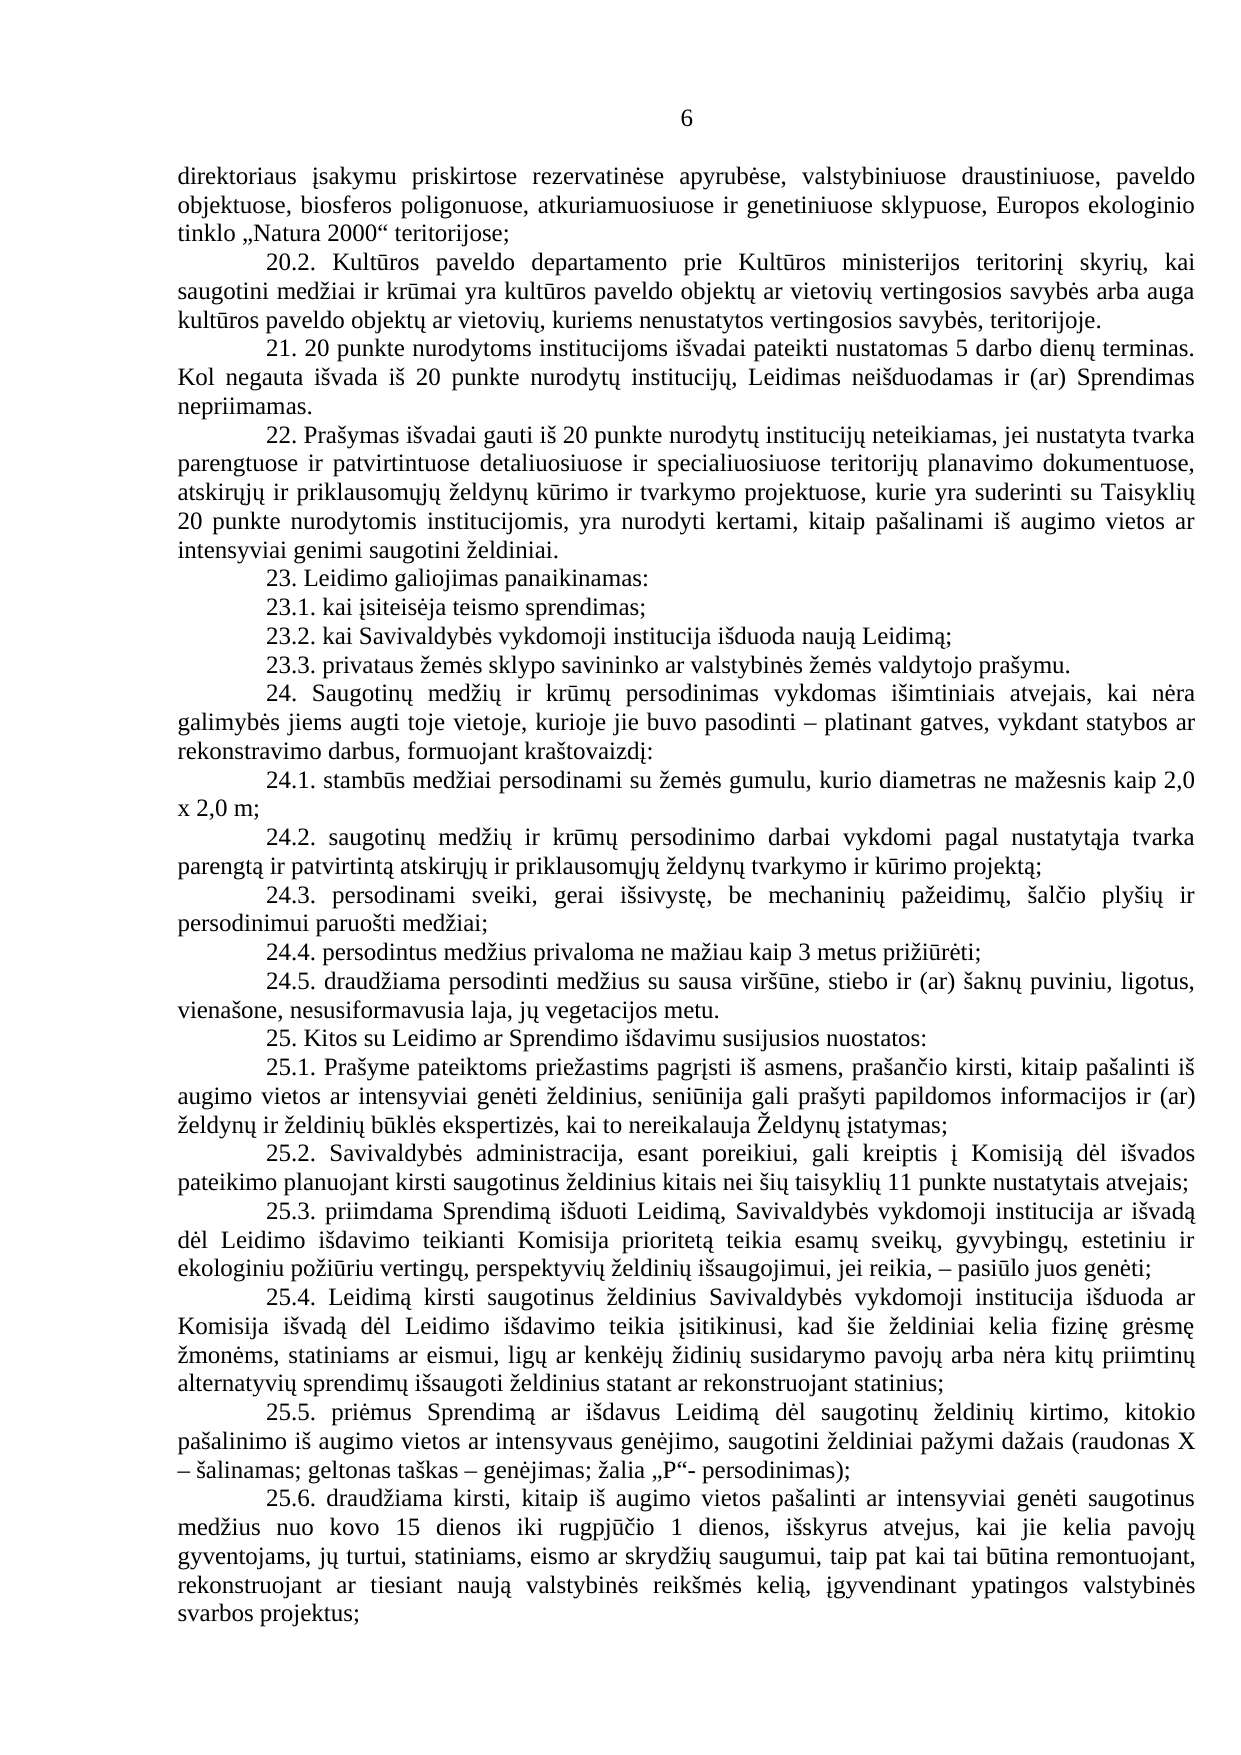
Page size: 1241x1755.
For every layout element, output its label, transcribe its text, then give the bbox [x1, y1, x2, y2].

text 25.5. priėmus Sprendimą ar išdavus Leidimą dėl saugotinų želdinių kirtimo, kitokio pašalinimo iš augimo vietos ar intensyvaus genėjimo, saugotini želdiniai pažymi dažais (raudonas X – šalinamas; geltonas taškas – genėjimas; žalia „P“- persodinimas); [177, 1397, 1196, 1483]
text 24. Saugotinų medžių ir krūmų persodinimas vykdomas išimtiniais atvejais, kai nėra galimybės jiems augti toje vietoje, kurioje jie buvo pasodinti – platinant gatves, vykdant statybos ar rekonstravimo darbus, formuojant kraštovaizdį: [177, 678, 1196, 765]
text 25. Kitos su Leidimo ar Sprendimo išdavimu susijusios nuostatos: [177, 1023, 1196, 1052]
text 23.2. kai Savivaldybės vykdomoji institucija išduoda naują Leidimą; [177, 621, 1196, 650]
text 24.5. draudžiama persodinti medžius su sausa viršūne, stiebo ir (ar) šaknų puviniu, ligotus, vienašone, nesusiformavusia laja, jų vegetacijos metu. [177, 966, 1196, 1023]
text 25.1. Prašyme pateiktoms priežastims pagrįsti iš asmens, prašančio kirsti, kitaip pašalinti iš augimo vietos ar intensyviai genėti želdinius, seniūnija gali prašyti papildomos informacijos ir (ar) želdynų ir želdinių būklės ekspertizės, kai to nereikalauja Želdynų įstatymas; [177, 1052, 1196, 1138]
text 24.1. stambūs medžiai persodinami su žemės gumulu, kurio diametras ne mažesnis kaip 2,0 x 2,0 m; [177, 765, 1196, 822]
text 23.3. privataus žemės sklypo savininko ar valstybinės žemės valdytojo prašymu. [177, 650, 1196, 678]
text 24.2. saugotinų medžių ir krūmų persodinimo darbai vykdomi pagal nustatytąja tvarka parengtą ir patvirtintą atskirųjų ir priklausomųjų želdynų tvarkymo ir kūrimo projektą; [177, 822, 1196, 880]
text 21. 20 punkte nurodytoms institucijoms išvadai pateikti nustatomas 5 darbo dienų terminas. Kol negauta išvada iš 20 punkte nurodytų institucijų, Leidimas neišduodamas ir (ar) Sprendimas nepriimamas. [177, 333, 1196, 420]
text 25.3. priimdama Sprendimą išduoti Leidimą, Savivaldybės vykdomoji institucija ar išvadą dėl Leidimo išdavimo teikianti Komisija prioritetą teikia esamų sveikų, gyvybingų, estetiniu ir ekologiniu požiūriu vertingų, perspektyvių želdinių išsaugojimui, jei reikia, – pasiūlo juos genėti; [177, 1196, 1196, 1282]
text 25.6. draudžiama kirsti, kitaip iš augimo vietos pašalinti ar intensyviai genėti saugotinus medžius nuo kovo 15 dienos iki rugpjūčio 1 dienos, išskyrus atvejus, kai jie kelia pavojų gyventojams, jų turtui, statiniams, eismo ar skrydžių saugumui, taip pat kai tai būtina remontuojant, rekonstruojant ar tiesiant naują valstybinės reikšmės kelią, įgyvendinant ypatingos valstybinės svarbos projektus; [177, 1483, 1196, 1627]
text 20.2. Kultūros paveldo departamento prie Kultūros ministerijos teritorinį skyrių, kai saugotini medžiai ir krūmai yra kultūros paveldo objektų ar vietovių vertingosios savybės arba auga kultūros paveldo objektų ar vietovių, kuriems nenustatytos vertingosios savybės, teritorijoje. [177, 247, 1196, 333]
text 22. Prašymas išvadai gauti iš 20 punkte nurodytų institucijų neteikiamas, jei nustatyta tvarka parengtuose ir patvirtintuose detaliuosiuose ir specialiuosiuose teritorijų planavimo dokumentuose, atskirųjų ir priklausomųjų želdynų kūrimo ir tvarkymo projektuose, kurie yra suderinti su Taisyklių 20 punkte nurodytomis institucijomis, yra nurodyti kertami, kitaip pašalinami iš augimo vietos ar intensyviai genimi saugotini želdiniai. [177, 420, 1196, 563]
text 25.2. Savivaldybės administracija, esant poreikiui, gali kreiptis į Komisiją dėl išvados pateikimo planuojant kirsti saugotinus želdinius kitais nei šių taisyklių 11 punkte nustatytais atvejais; [177, 1138, 1196, 1196]
text 25.4. Leidimą kirsti saugotinus želdinius Savivaldybės vykdomoji institucija išduoda ar Komisija išvadą dėl Leidimo išdavimo teikia įsitikinusi, kad šie želdiniai kelia fizinę grėsmę žmonėms, statiniams ar eismui, ligų ar kenkėjų židinių susidarymo pavojų arba nėra kitų priimtinų alternatyvių sprendimų išsaugoti želdinius statant ar rekonstruojant statinius; [177, 1282, 1196, 1397]
text 24.4. persodintus medžius privaloma ne mažiau kaip 3 metus prižiūrėti; [177, 937, 1196, 966]
text 23.1. kai įsiteisėja teismo sprendimas; [177, 592, 1196, 621]
text 23. Leidimo galiojimas panaikinamas: [177, 563, 1196, 592]
text direktoriaus įsakymu priskirtose rezervatinėse apyrubėse, valstybiniuose draustiniuose, paveldo objektuose, biosferos poligonuose, atkuriamuosiuose ir genetiniuose sklypuose, Europos ekologinio tinklo „Natura 2000“ teritorijose; [177, 161, 1196, 247]
text 24.3. persodinami sveiki, gerai išsivystę, be mechaninių pažeidimų, šalčio plyšių ir persodinimui paruošti medžiai; [177, 880, 1196, 937]
